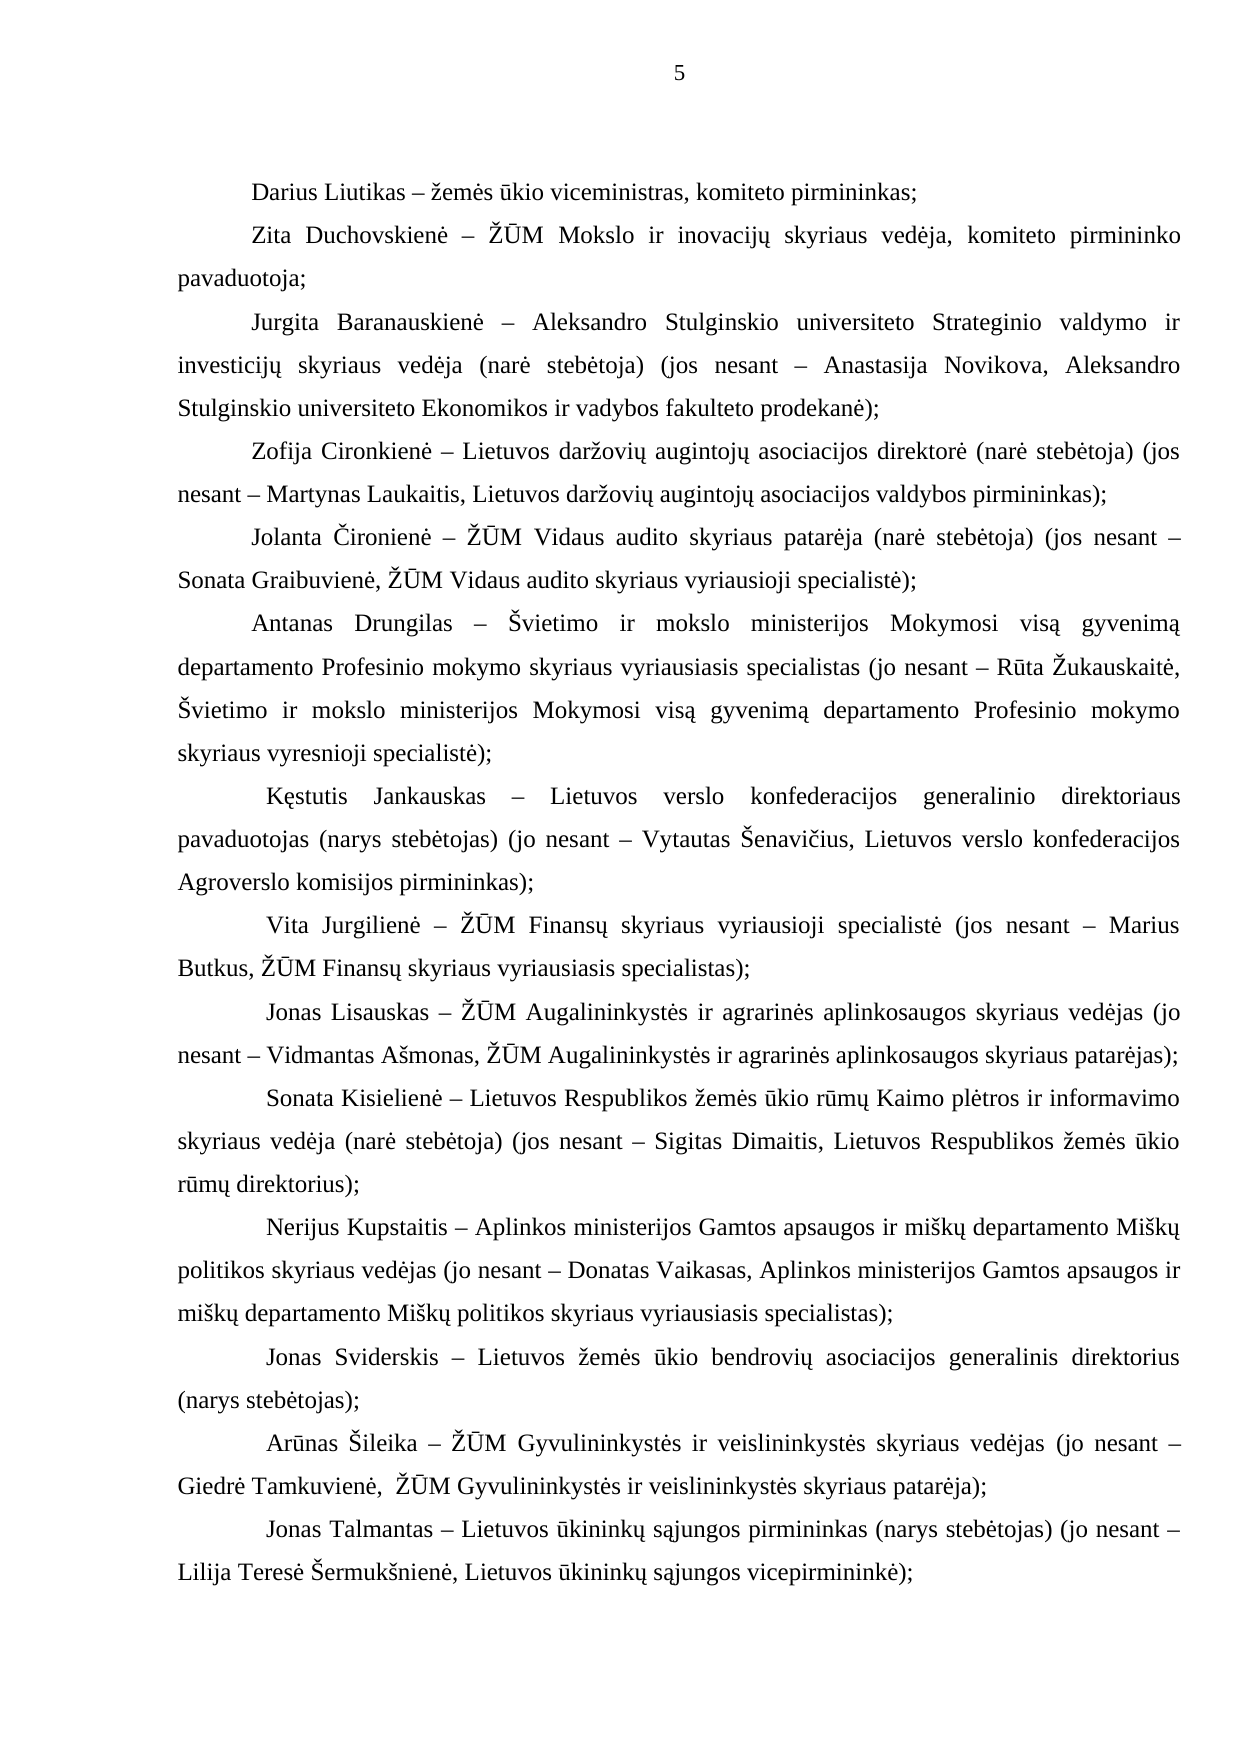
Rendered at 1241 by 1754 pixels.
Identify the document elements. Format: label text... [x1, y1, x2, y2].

text Vita Jurgilienė – ŽŪM Finansų skyriaus vyriausioji specialistė (jos nesant – Marius Butkus, ŽŪM Finansų skyriaus vyriausiasis specialistas); [177, 910, 1181, 982]
text Nerijus Kupstaitis – Aplinkos ministerijos Gamtos apsaugos ir miškų departamento Miškų politikos skyriaus vedėjas (jo nesant – Donatas Vaikasas, Aplinkos ministerijos Gamtos apsaugos ir miškų departamento Miškų politikos skyriaus vyriausiasis specialistas); [177, 1212, 1181, 1327]
text Jolanta Čironienė – ŽŪM Vidaus audito skyriaus patarėja (narė stebėtoja) (jos nesant – Sonata Graibuvienė, ŽŪM Vidaus audito skyriaus vyriausioji specialistė); [177, 522, 1181, 594]
text Arūnas Šileika – ŽŪM Gyvulininkystės ir veislininkystės skyriaus vedėjas (jo nesant – Giedrė Tamkuvienė, ŽŪM Gyvulininkystės ir veislininkystės skyriaus patarėja); [177, 1428, 1181, 1500]
text Sonata Kisielienė – Lietuvos Respublikos žemės ūkio rūmų Kaimo plėtros ir informavimo skyriaus vedėja (narė stebėtoja) (jos nesant – Sigitas Dimaitis, Lietuvos Respublikos žemės ūkio rūmų direktorius); [177, 1083, 1181, 1198]
text Jonas Sviderskis – Lietuvos žemės ūkio bendrovių asociacijos generalinis direktorius (narys stebėtojas); [177, 1342, 1181, 1413]
text Kęstutis Jankauskas – Lietuvos verslo konfederacijos generalinio direktoriaus pavaduotojas (narys stebėtojas) (jo nesant – Vytautas Šenavičius, Lietuvos verslo konfederacijos Agroverslo komisijos pirmininkas); [177, 781, 1181, 896]
text Jonas Talmantas – Lietuvos ūkininkų sąjungos pirmininkas (narys stebėtojas) (jo nesant – Lilija Teresė Šermukšnienė, Lietuvos ūkininkų sąjungos vicepirmininkė); [177, 1514, 1181, 1586]
text Zofija Cironkienė – Lietuvos daržovių augintojų asociacijos direktorė (narė stebėtoja) (jos nesant – Martynas Laukaitis, Lietuvos daržovių augintojų asociacijos valdybos pirmininkas); [177, 436, 1181, 508]
text Jonas Lisauskas – ŽŪM Augalininkystės ir agrarinės aplinkosaugos skyriaus vedėjas (jo nesant – Vidmantas Ašmonas, ŽŪM Augalininkystės ir agrarinės aplinkosaugos skyriaus patarėjas); [177, 997, 1181, 1068]
text Darius Liutikas – žemės ūkio viceministras, komiteto pirmininkas; [177, 177, 1181, 206]
text Antanas Drungilas – Švietimo ir mokslo ministerijos Mokymosi visą gyvenimą departamento Profesinio mokymo skyriaus vyriausiasis specialistas (jo nesant – Rūta Žukauskaitė, Švietimo ir mokslo ministerijos Mokymosi visą gyvenimą departamento Profesinio mokymo skyriaus vyresnioji specialistė); [177, 608, 1181, 767]
text Jurgita Baranauskienė – Aleksandro Stulginskio universiteto Strateginio valdymo ir investicijų skyriaus vedėja (narė stebėtoja) (jos nesant – Anastasija Novikova, Aleksandro Stulginskio universiteto Ekonomikos ir vadybos fakulteto prodekanė); [177, 307, 1181, 422]
text Zita Duchovskienė – ŽŪM Mokslo ir inovacijų skyriaus vedėja, komiteto pirmininko pavaduotoja; [177, 220, 1181, 292]
